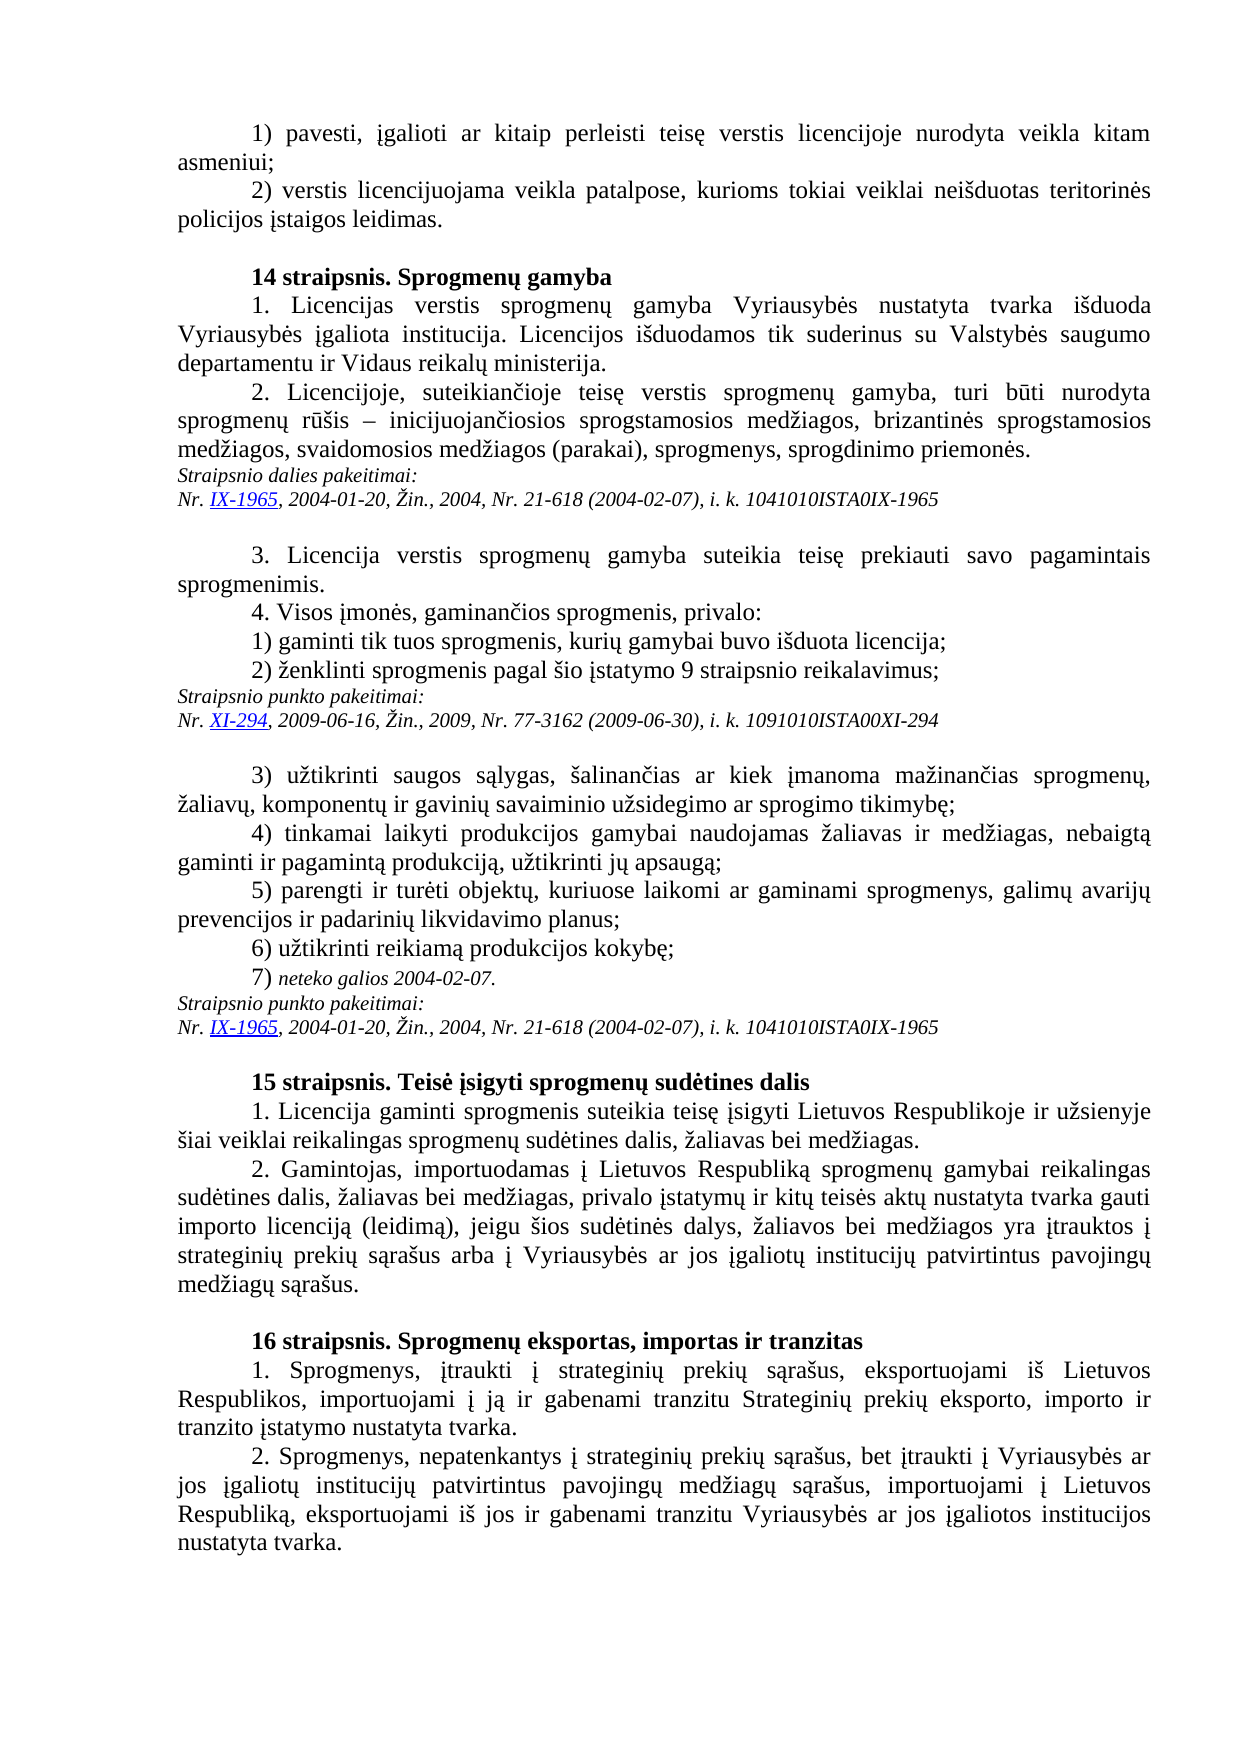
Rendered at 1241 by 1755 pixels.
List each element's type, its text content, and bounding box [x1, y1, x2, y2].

text 1. Licencija gaminti sprogmenis suteikia teisę įsigyti Lietuvos Respublikoje ir užsienyje šiai veiklai reikalingas sprogmenų sudėtines dalis, žaliavas bei medžiagas. [177, 1096, 1152, 1154]
text 5) parengti ir turėti objektų, kuriuose laikomi ar gaminami sprogmenys, galimų avarijų prevencijos ir padarinių likvidavimo planus; [177, 876, 1152, 933]
text 4) tinkamai laikyti produkcijos gamybai naudojamas žaliavas ir medžiagas, nebaigtą gaminti ir pagamintą produkciją, užtikrinti jų apsaugą; [177, 818, 1152, 876]
text 2. Sprogmenys, nepatenkantys į strateginių prekių sąrašus, bet įtraukti į Vyriausybės ar jos įgaliotų institucijų patvirtintus pavojingų medžiagų sąrašus, importuojami į Lietuvos Respubliką, eksportuojami iš jos ir gabenami tranzitu Vyriausybės ar jos įgaliotos institucijos nustatyta tvarka. [177, 1441, 1152, 1556]
text 14 straipsnis. Sprogmenų gamyba [177, 262, 1152, 291]
text 1) gaminti tik tuos sprogmenis, kurių gamybai buvo išduota licencija; [177, 626, 1152, 655]
text Straipsnio punkto pakeitimai: [177, 991, 1152, 1015]
text 7) neteko galios 2004-02-07. [177, 962, 1152, 991]
text Nr. XI-294, 2009-06-16, Žin., 2009, Nr. 77-3162 (2009-06-30), i. k. 1091010ISTA00XI-294 [177, 708, 1152, 732]
text 4. Visos įmonės, gaminančios sprogmenis, privalo: [177, 597, 1152, 626]
text 2) ženklinti sprogmenis pagal šio įstatymo 9 straipsnio reikalavimus; [177, 655, 1152, 684]
text 15 straipsnis. Teisė įsigyti sprogmenų sudėtines dalis [177, 1067, 1152, 1096]
text 6) užtikrinti reikiamą produkcijos kokybę; [177, 933, 1152, 962]
text 1. Licencijas verstis sprogmenų gamyba Vyriausybės nustatyta tvarka išduoda Vyriausybės įgaliota institucija. Licencijos išduodamos tik suderinus su Valstybės saugumo departamentu ir Vidaus reikalų ministerija. [177, 291, 1152, 377]
text 2. Licencijoje, suteikiančioje teisę verstis sprogmenų gamyba, turi būti nurodyta sprogmenų rūšis – inicijuojančiosios sprogstamosios medžiagos, brizantinės sprogstamosios medžiagos, svaidomosios medžiagos (parakai), sprogmenys, sprogdinimo priemonės. [177, 377, 1152, 463]
text 2) verstis licencijuojama veikla patalpose, kurioms tokiai veiklai neišduotas teritorinės policijos įstaigos leidimas. [177, 176, 1152, 233]
text 2. Gamintojas, importuodamas į Lietuvos Respubliką sprogmenų gamybai reikalingas sudėtines dalis, žaliavas bei medžiagas, privalo įstatymų ir kitų teisės aktų nustatyta tvarka gauti importo licenciją (leidimą), jeigu šios sudėtinės dalys, žaliavos bei medžiagos yra įtrauktos į strateginių prekių sąrašus arba į Vyriausybės ar jos įgaliotų institucijų patvirtintus pavojingų medžiagų sąrašus. [177, 1154, 1152, 1297]
text Straipsnio dalies pakeitimai: [177, 463, 1152, 487]
text 1) pavesti, įgalioti ar kitaip perleisti teisę verstis licencijoje nurodyta veikla kitam asmeniui; [177, 118, 1152, 176]
text 1. Sprogmenys, įtraukti į strateginių prekių sąrašus, eksportuojami iš Lietuvos Respublikos, importuojami į ją ir gabenami tranzitu Strateginių prekių eksporto, importo ir tranzito įstatymo nustatyta tvarka. [177, 1355, 1152, 1441]
text Nr. IX-1965, 2004-01-20, Žin., 2004, Nr. 21-618 (2004-02-07), i. k. 1041010ISTA0IX-1965 [177, 1015, 1152, 1039]
text Nr. IX-1965, 2004-01-20, Žin., 2004, Nr. 21-618 (2004-02-07), i. k. 1041010ISTA0IX-1965 [177, 487, 1152, 511]
text 3) užtikrinti saugos sąlygas, šalinančias ar kiek įmanoma mažinančias sprogmenų, žaliavų, komponentų ir gavinių savaiminio užsidegimo ar sprogimo tikimybę; [177, 761, 1152, 818]
text 3. Licencija verstis sprogmenų gamyba suteikia teisę prekiauti savo pagamintais sprogmenimis. [177, 540, 1152, 597]
text Straipsnio punkto pakeitimai: [177, 684, 1152, 708]
text 16 straipsnis. Sprogmenų eksportas, importas ir tranzitas [177, 1326, 1152, 1355]
